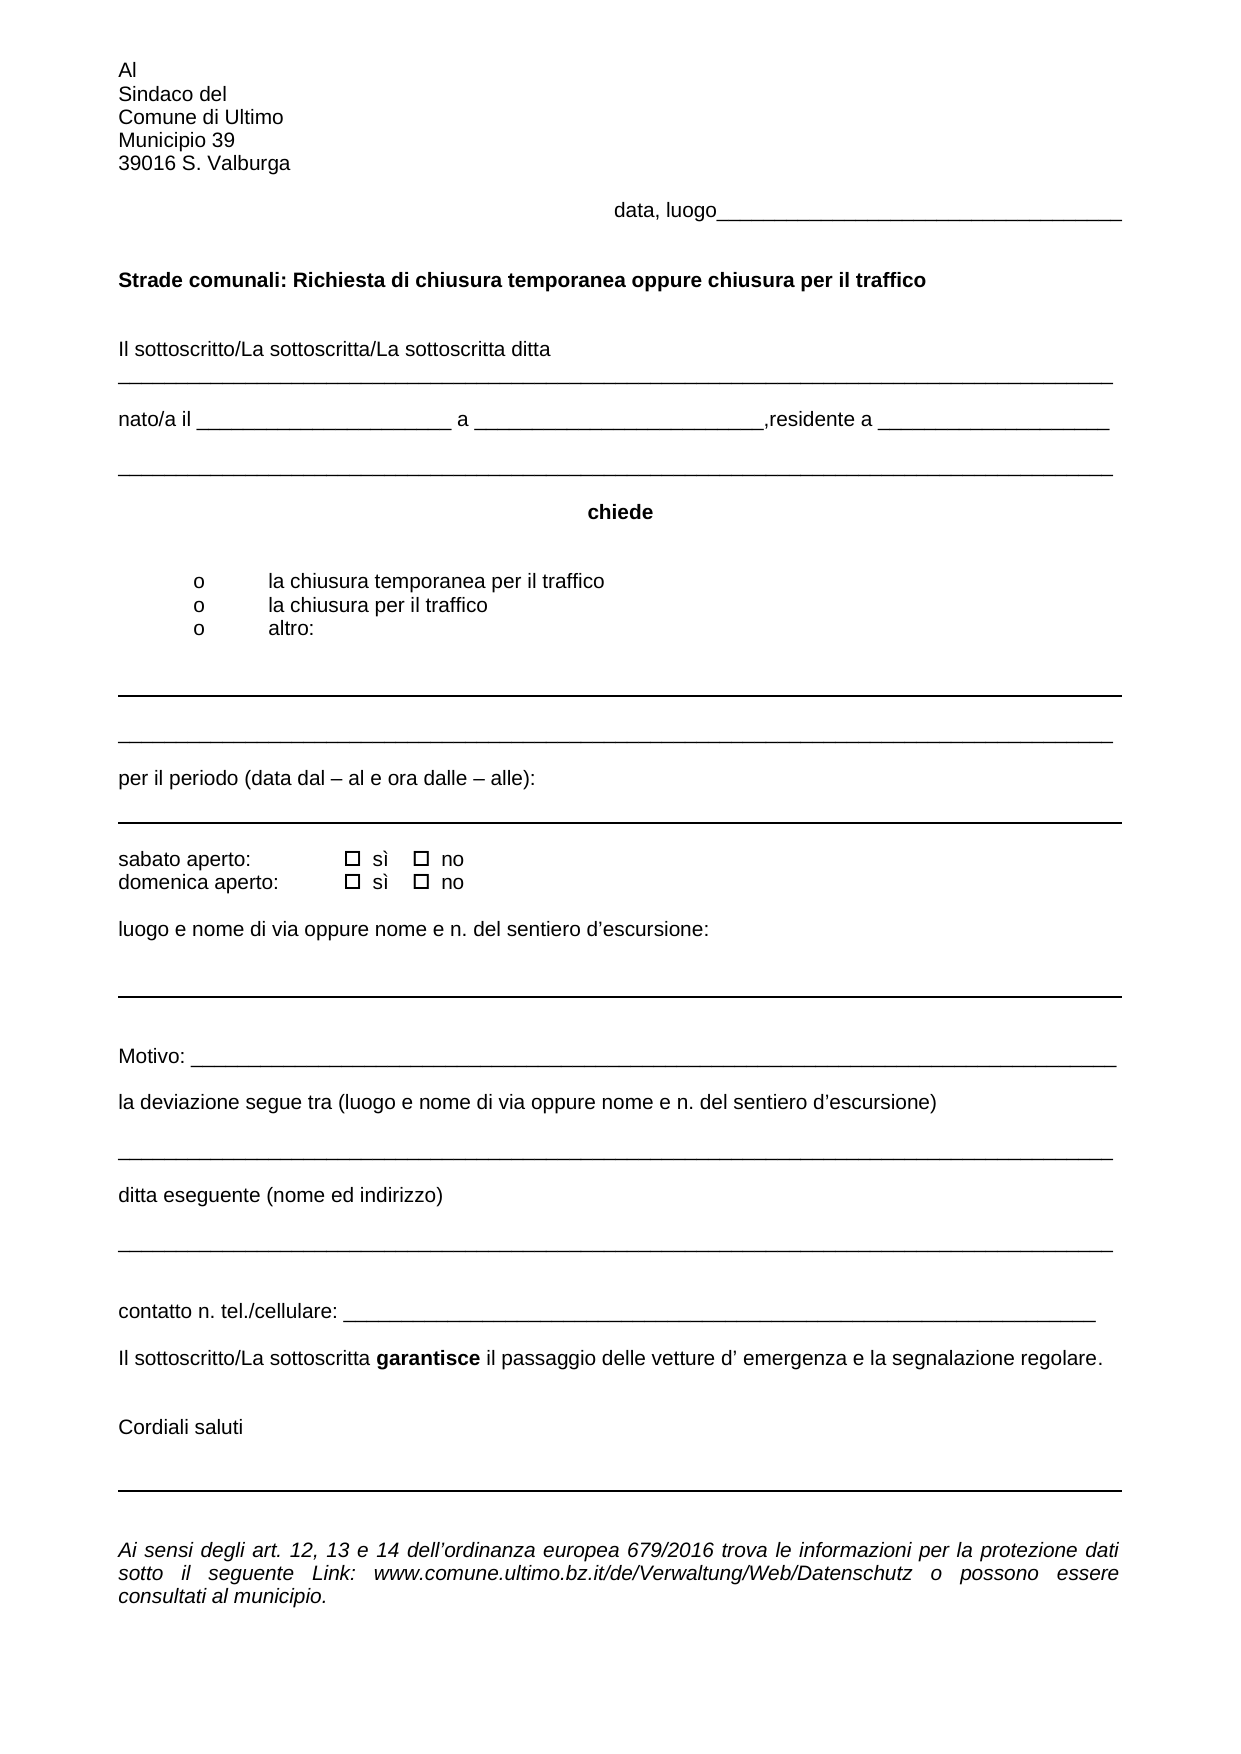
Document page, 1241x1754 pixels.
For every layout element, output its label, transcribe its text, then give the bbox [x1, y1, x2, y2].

text ______________________________________________________________________________________ [118, 1137, 1122, 1160]
text Al [118, 59, 1122, 82]
text Municipio 39 [118, 129, 1122, 152]
text Cordiali saluti [118, 1416, 1122, 1439]
text contatto n. tel./cellulare: _________________________________________________________________ [118, 1300, 1122, 1323]
text 39016 S. Valburga [118, 152, 1122, 175]
text la deviazione segue tra (luogo e nome di via oppure nome e n. del sentiero d’escursione) [118, 1091, 1122, 1114]
text Comune di Ultimo [118, 106, 1122, 129]
text nato/a il ______________________ a _________________________,residente a ____________________ [118, 407, 1122, 431]
text per il periodo (data dal – al e ora dalle – alle): [118, 767, 1122, 790]
text o altro: [118, 617, 1122, 640]
text sabato aperto:  sì  no [118, 847, 1122, 871]
text ______________________________________________________________________________________ [118, 454, 1122, 477]
text ______________________________________________________________________________________ [118, 361, 1122, 384]
text Il sottoscritto/La sottoscritta garantisce il passaggio delle vetture d’ emergenza e la segnalazione regolare. [118, 1346, 1122, 1369]
text ______________________________________________________________________________________ [118, 720, 1122, 743]
text o la chiusura temporanea per il traffico [118, 570, 1122, 593]
text domenica aperto:  sì  no [118, 871, 1122, 894]
text luogo e nome di via oppure nome e n. del sentiero d’escursione: [118, 917, 1122, 940]
table_header Strade comunali: Richiesta di chiusura temporanea oppure chiusura per il traffico [118, 268, 1122, 338]
text ditta eseguente (nome ed indirizzo) [118, 1183, 1122, 1207]
text data, luogo___________________________________ [118, 198, 1122, 222]
text chiede [118, 500, 1122, 524]
text Motivo: ________________________________________________________________________________ [118, 1044, 1122, 1067]
text Il sottoscritto/La sottoscritta/La sottoscritta ditta [118, 338, 1122, 361]
text Ai sensi degli art. 12, 13 e 14 dell’ordinanza europea 679/2016 trova le informazioni per la protezione dati sotto il seguente Link: www.comune.ultimo.bz.it/de/Verwaltung/Web/Datenschutz o possono essere consultati al municipio. [118, 1538, 1122, 1608]
text Sindaco del [118, 82, 1122, 106]
text o la chiusura per il traffico [118, 593, 1122, 617]
text ______________________________________________________________________________________ [118, 1230, 1122, 1253]
